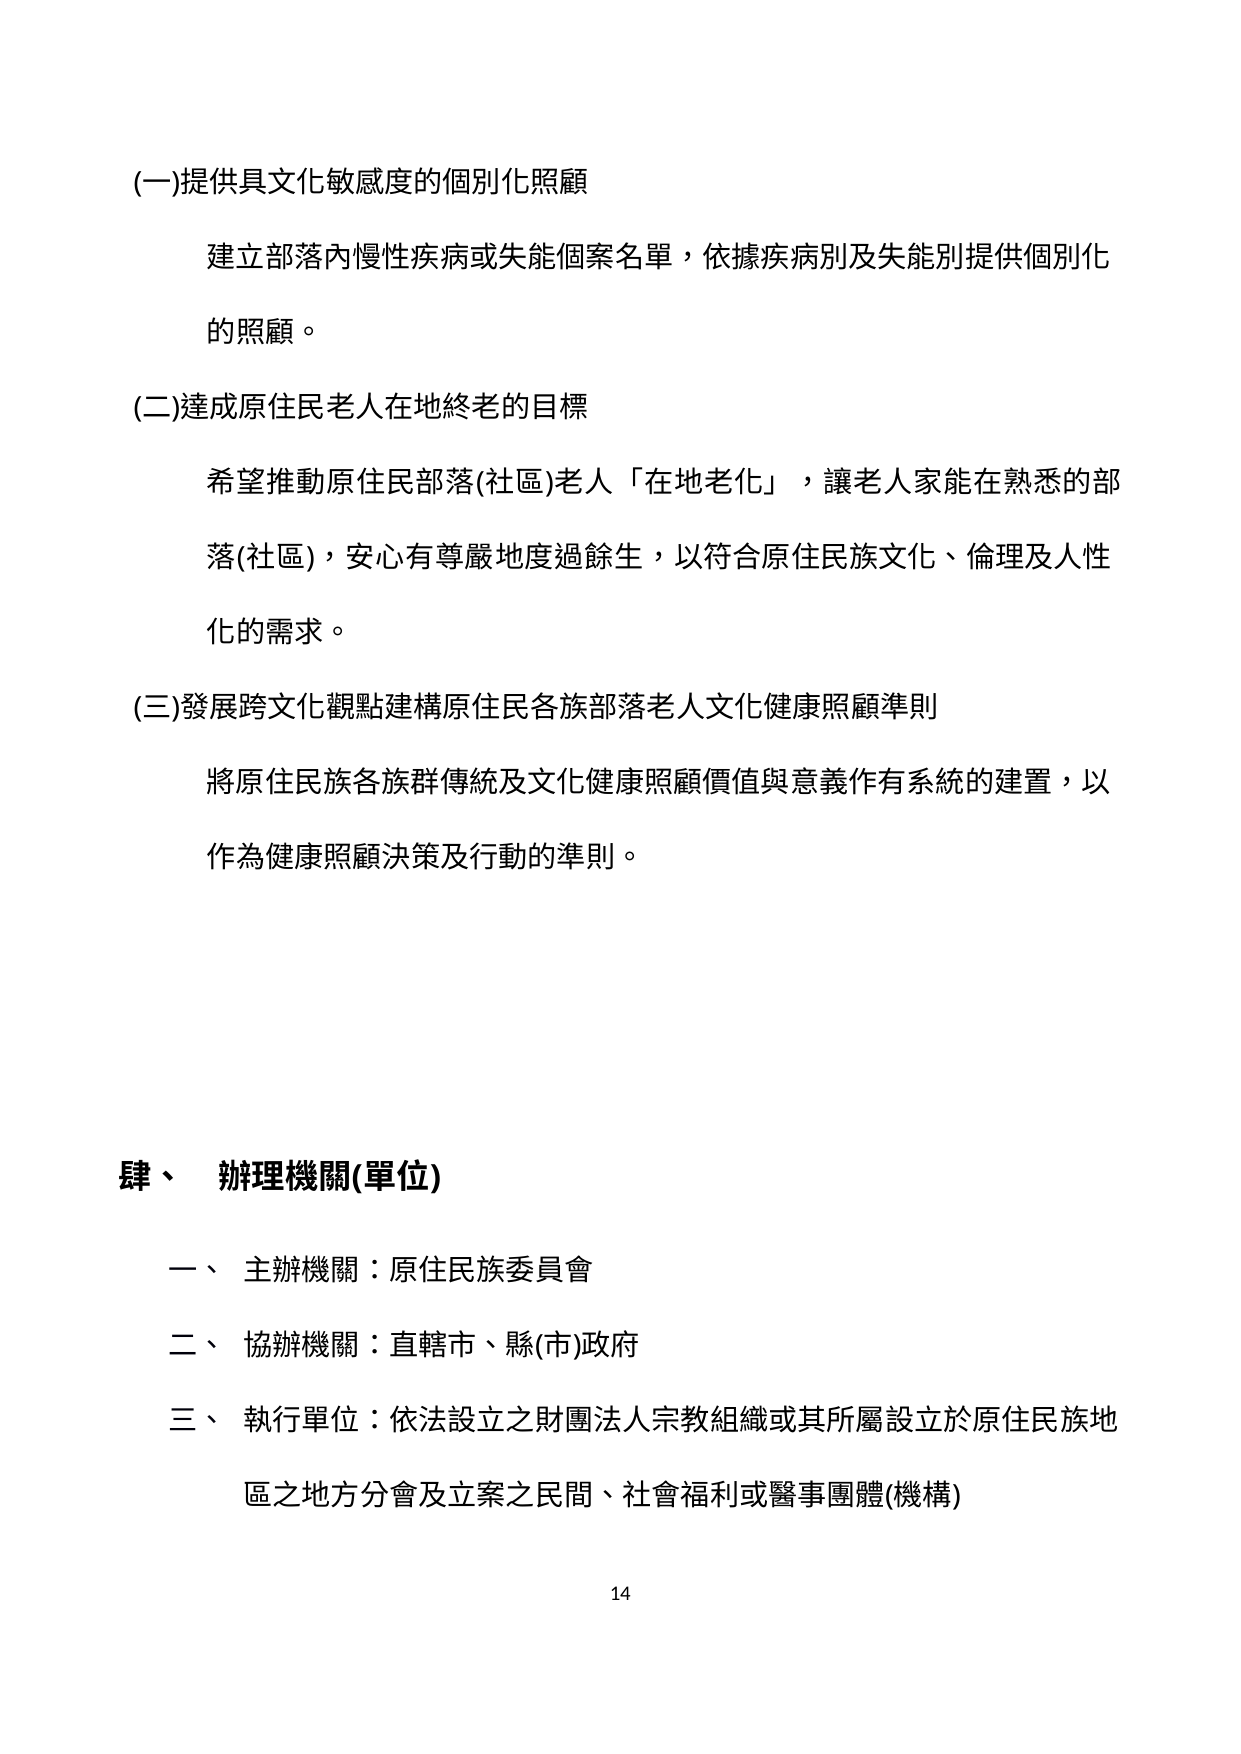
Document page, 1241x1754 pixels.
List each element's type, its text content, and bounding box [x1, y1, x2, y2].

text 將原住民族各族群傳統及文化健康照顧價值與意義作有系統的建置，以作為健康照顧決策及行動的準則。 [206, 736, 1122, 886]
text (二)達成原住民老人在地終老的目標 [118, 361, 1122, 436]
subtitle 辦理機關(單位) [118, 1130, 1122, 1205]
list 協辦機關：直轄市、縣(市)政府 [168, 1299, 1122, 1374]
text 希望推動原住民部落(社區)老人「在地老化」，讓老人家能在熟悉的部落(社區)，安心有尊嚴地度過餘生，以符合原住民族文化、倫理及人性化的需求。 [207, 436, 1122, 661]
text (一)提供具文化敏感度的個別化照顧 [118, 136, 1122, 211]
text 建立部落內慢性疾病或失能個案名單，依據疾病別及失能別提供個別化的照顧。 [206, 211, 1122, 361]
list 執行單位：依法設立之財團法人宗教組織或其所屬設立於原住民族地區之地方分會及立案之民間、社會福利或醫事團體(機構) [168, 1374, 1122, 1524]
text (三)發展跨文化觀點建構原住民各族部落老人文化健康照顧準則 [118, 661, 1122, 736]
list 主辦機關：原住民族委員會 [168, 1224, 1122, 1299]
